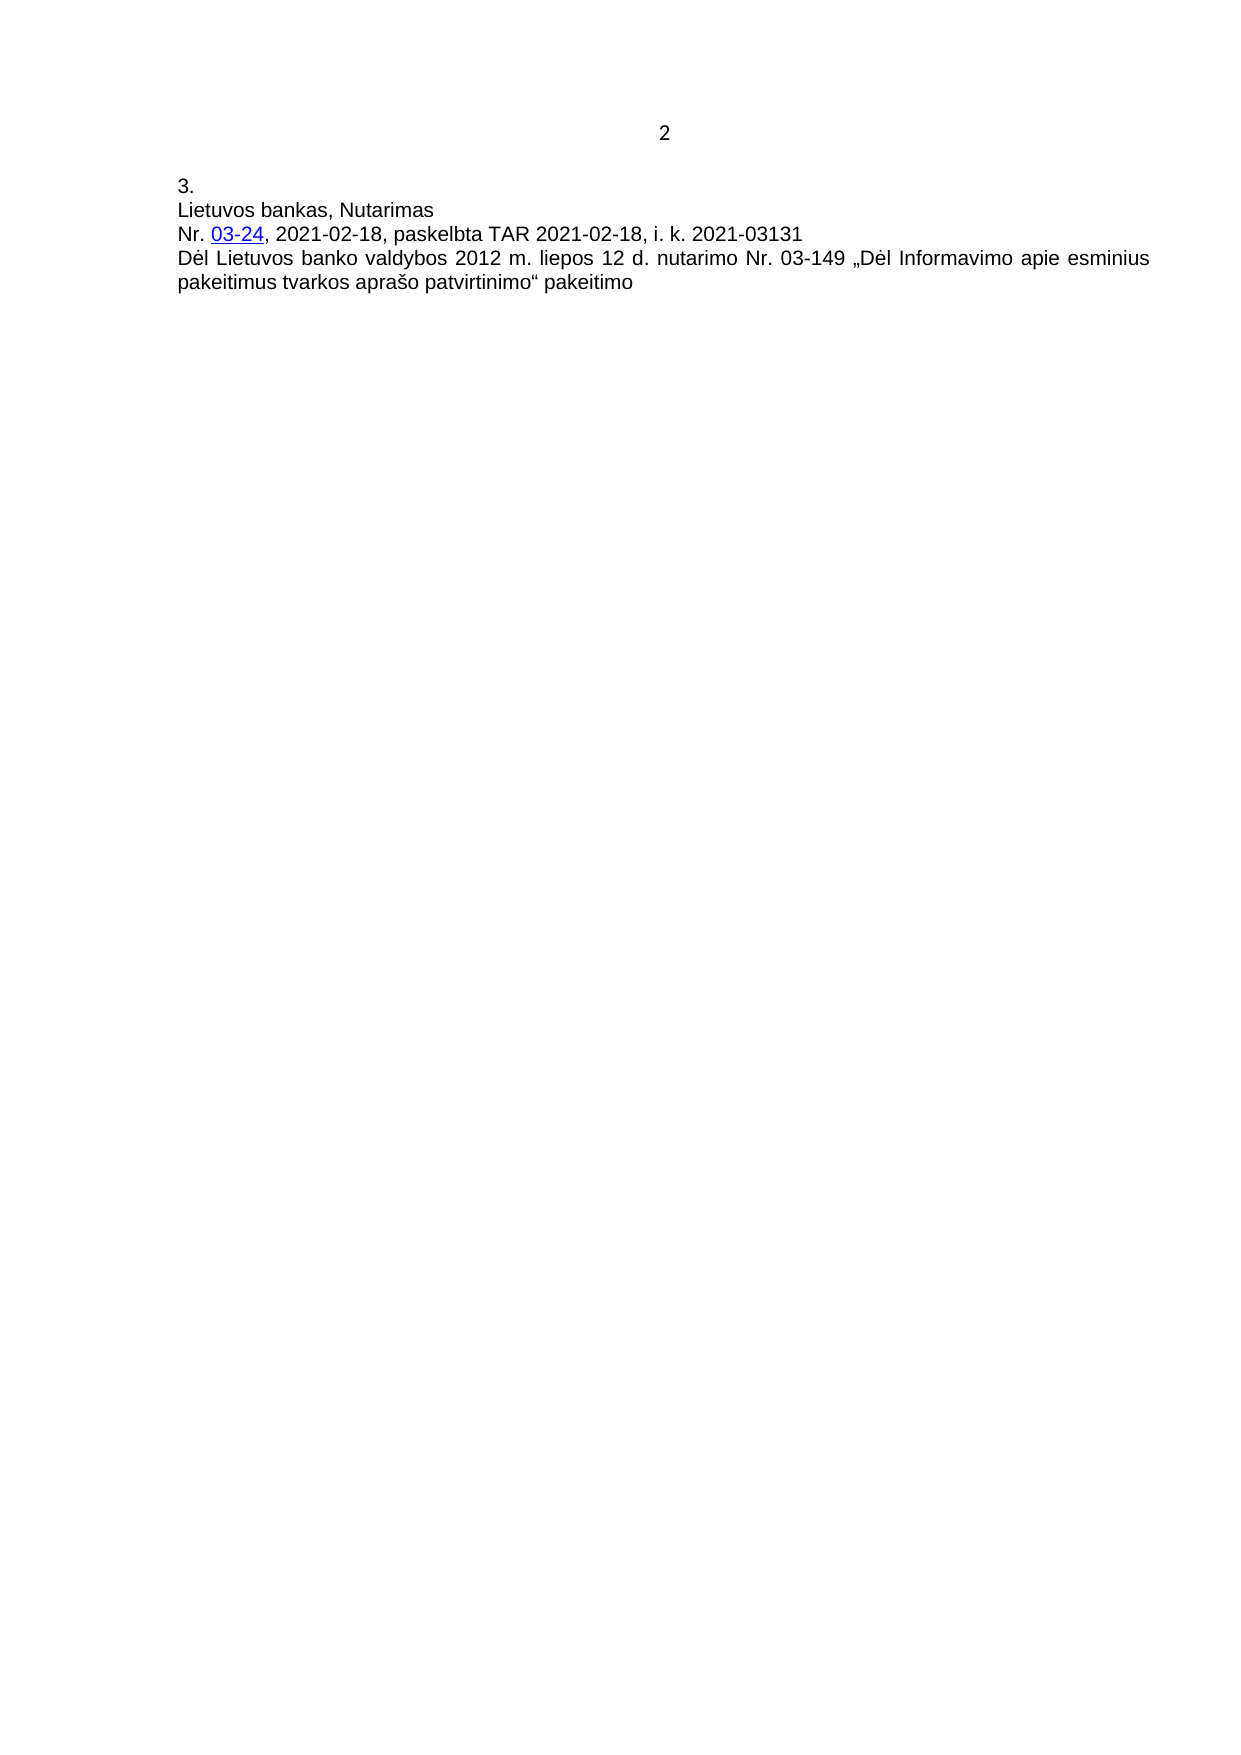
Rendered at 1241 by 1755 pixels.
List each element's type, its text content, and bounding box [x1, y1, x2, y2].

text 3. [177, 174, 1152, 198]
text Dėl Lietuvos banko valdybos 2012 m. liepos 12 d. nutarimo Nr. 03-149 „Dėl Informavimo apie esminius pakeitimus tvarkos aprašo patvirtinimo“ pakeitimo [177, 246, 1152, 294]
text Nr. 03-24, 2021-02-18, paskelbta TAR 2021-02-18, i. k. 2021-03131 [177, 222, 1152, 246]
text Lietuvos bankas, Nutarimas [177, 198, 1152, 222]
